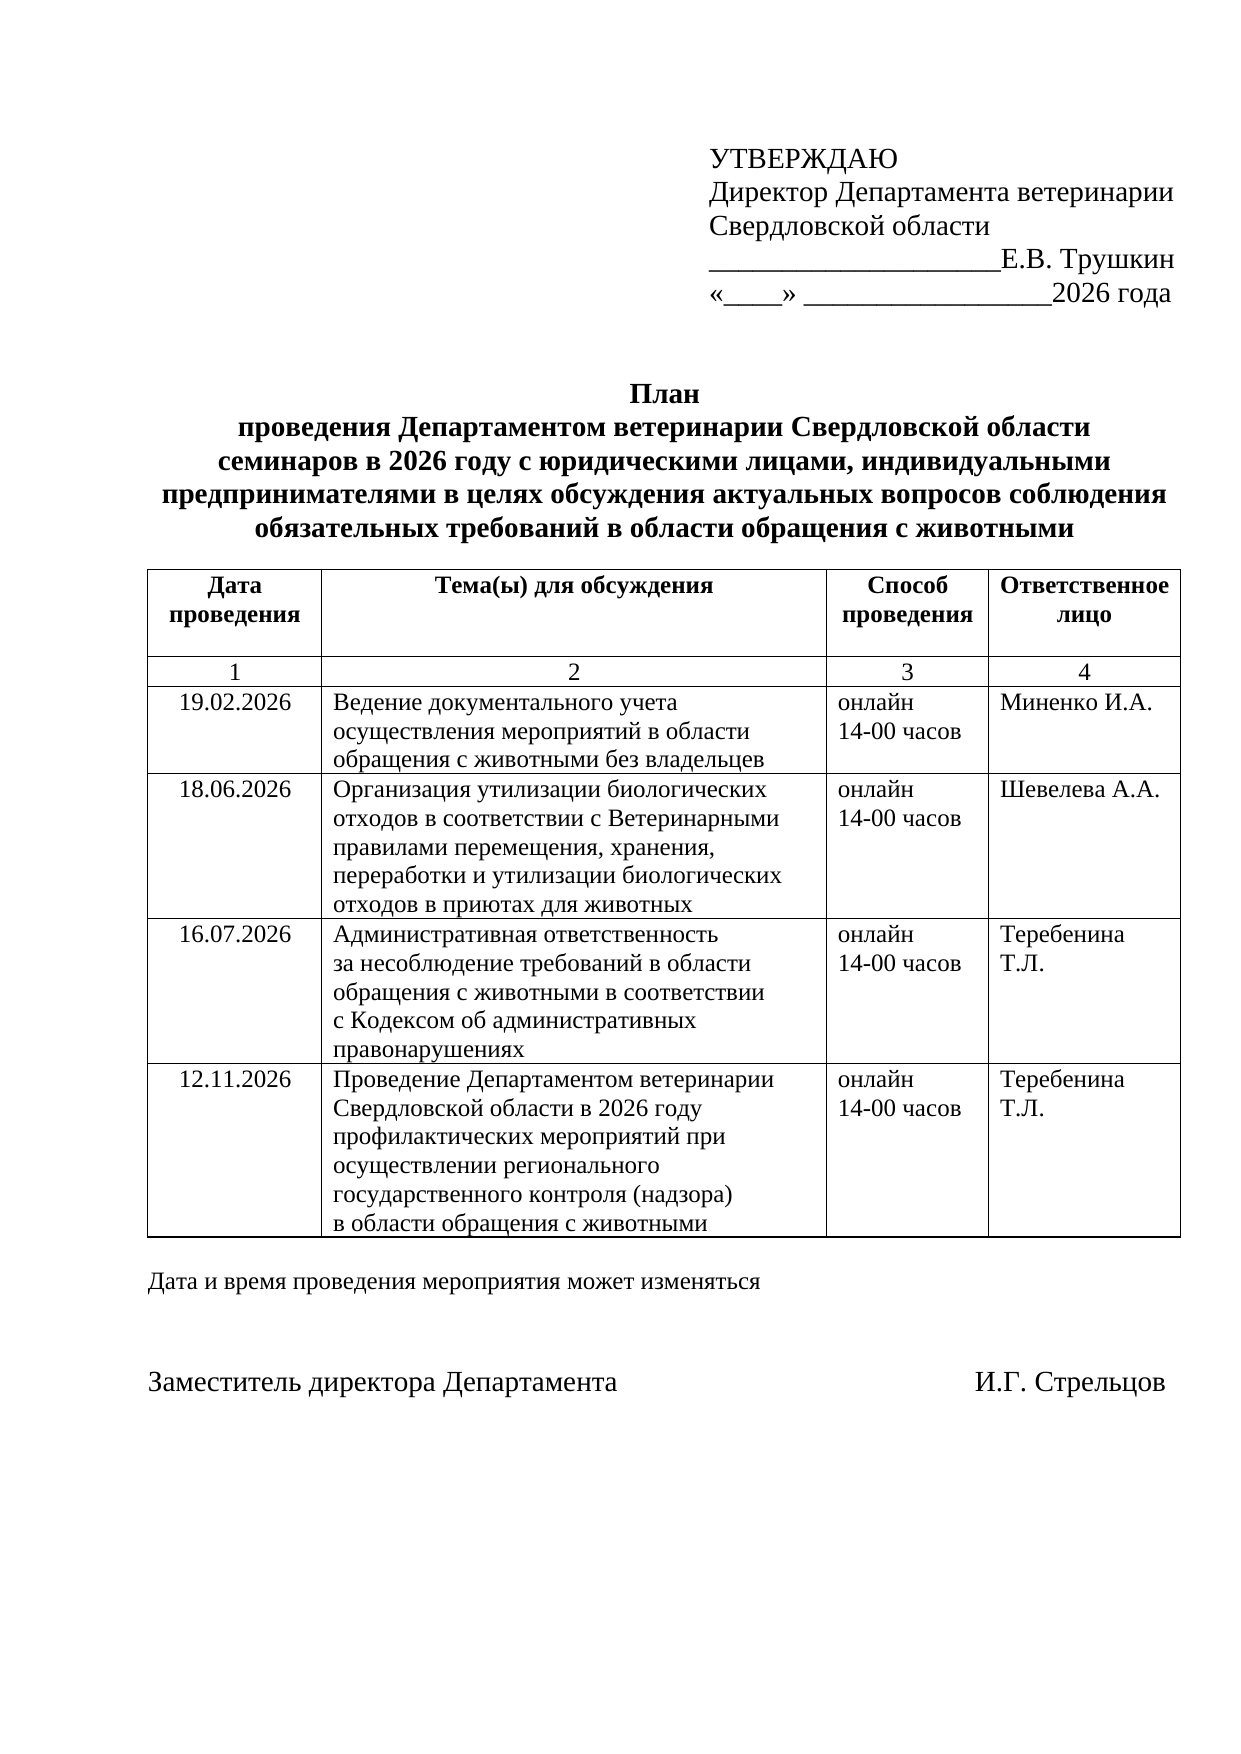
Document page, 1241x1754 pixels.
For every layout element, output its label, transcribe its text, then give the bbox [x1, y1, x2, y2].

table_cell Организация утилизации биологических отходов в соответствии с Ветеринарными правилами перемещения, хранения, переработки и утилизации биологических отходов в приютах для животных [322, 774, 826, 918]
table_cell 18.06.2026 [148, 774, 321, 918]
table_cell 16.07.2026 [148, 919, 321, 1063]
table_header Способ проведения [827, 570, 988, 656]
table_cell Теребенина Т.Л. [989, 1064, 1180, 1236]
table_header Ответственное лицо [989, 570, 1180, 656]
text ____________________Е.В. Трушкин [709, 242, 1181, 275]
text План [148, 376, 1181, 409]
table_cell 12.11.2026 [148, 1064, 321, 1236]
text семинаров в 2026 году с юридическими лицами, индивидуальными предпринимателями в целях обсуждения актуальных вопросов соблюдения обязательных требований в области обращения с животными [148, 443, 1181, 543]
table_cell онлайн 14-00 часов [827, 774, 988, 918]
table_cell 2 [322, 657, 826, 686]
table_cell Ведение документального учета осуществления мероприятий в области обращения с животными без владельцев [322, 687, 826, 773]
table_header Дата проведения [148, 570, 321, 656]
table_cell 1 [148, 657, 321, 686]
table_cell 4 [989, 657, 1180, 686]
table_cell онлайн 14-00 часов [827, 1064, 988, 1236]
text Дата и время проведения мероприятия может изменяться [148, 1266, 1181, 1295]
text Заместитель директора Департамента И.Г. Стрельцов [136, 1364, 1181, 1398]
text проведения Департаментом ветеринарии Свердловской области [148, 409, 1181, 443]
table_cell Миненко И.А. [989, 687, 1180, 773]
table_cell 19.02.2026 [148, 687, 321, 773]
text Директор Департамента ветеринарии Свердловской области [709, 174, 1181, 242]
table_cell онлайн 14-00 часов [827, 919, 988, 1063]
table_header Тема(ы) для обсуждения [322, 570, 826, 656]
table_cell Административная ответственность за несоблюдение требований в области обращения с животными в соответствии с Кодексом об административных правонарушениях [322, 919, 826, 1063]
table_cell 3 [827, 657, 988, 686]
table_cell Шевелева А.А. [989, 774, 1180, 918]
table_cell Проведение Департаментом ветеринарии Свердловской области в 2026 году профилактических мероприятий при осуществлении регионального государственного контроля (надзора) в области обращения с животными [322, 1064, 826, 1236]
table_cell Теребенина Т.Л. [989, 919, 1180, 1063]
text УТВЕРЖДАЮ [709, 141, 1181, 174]
text «____» _________________2026 года [709, 275, 1181, 309]
table_cell онлайн 14-00 часов [827, 687, 988, 773]
